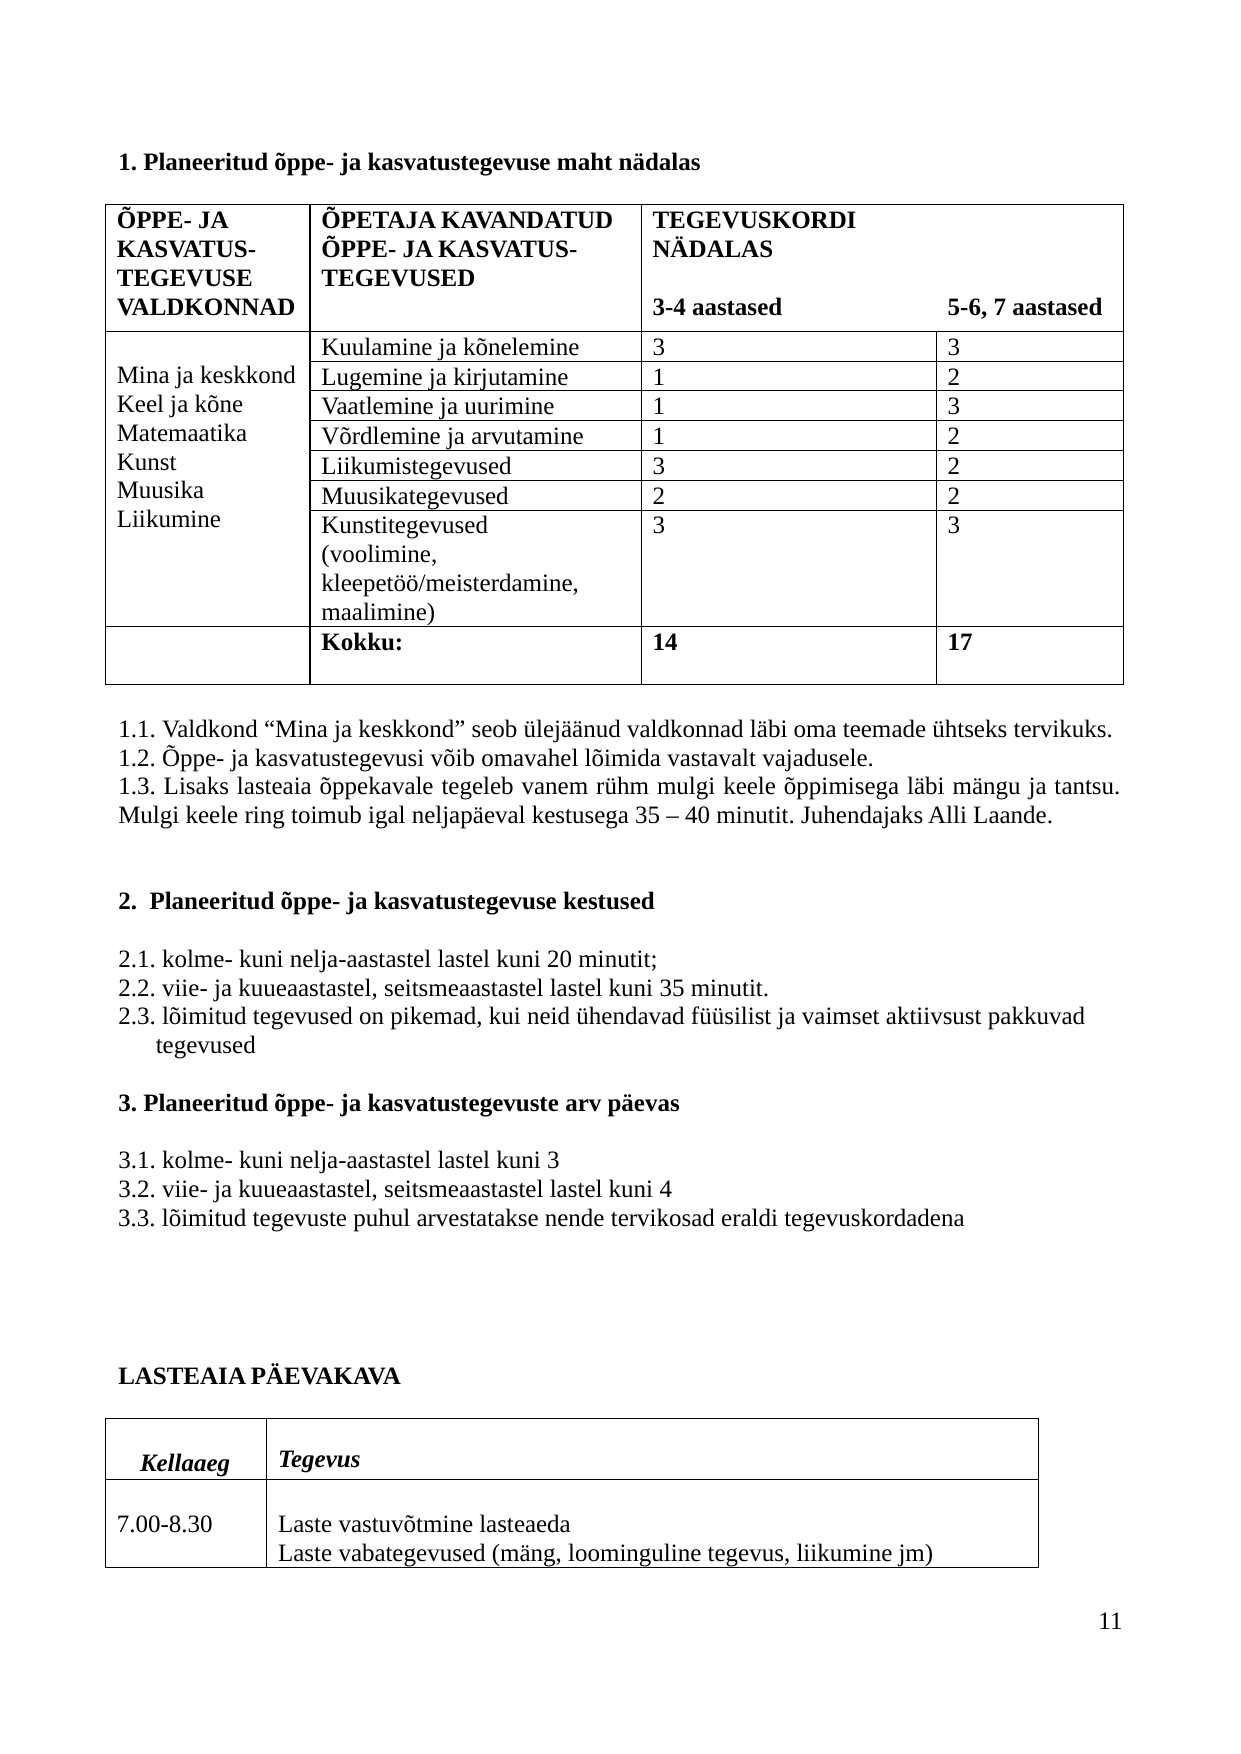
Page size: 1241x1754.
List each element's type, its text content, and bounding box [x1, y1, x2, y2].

table_cell 3 [937, 391, 1123, 420]
text 3.3. lõimitud tegevuste puhul arvestatakse nende tervikosad eraldi tegevuskordadena [118, 1203, 1122, 1231]
table_cell Mina ja keskkond Keel ja kõne Matemaatika Kunst Muusika Liikumine [106, 332, 309, 626]
table_cell Liikumistegevused [311, 451, 641, 480]
table_cell 3 [642, 332, 936, 361]
text 3.2. viie- ja kuueaastastel, seitsmeaastastel lastel kuni 4 [118, 1174, 1122, 1203]
table_cell 3 [937, 332, 1123, 361]
table_cell 1 [642, 391, 936, 420]
text 3.1. kolme- kuni nelja-aastastel lastel kuni 3 [118, 1145, 1122, 1174]
text 2.2. viie- ja kuueaastastel, seitsmeaastastel lastel kuni 35 minutit. [118, 973, 1122, 1001]
table_cell [106, 627, 309, 684]
table_cell Võrdlemine ja arvutamine [311, 421, 641, 450]
text 1.1. Valdkond “Mina ja keskkond” seob ülejäänud valdkonnad läbi oma teemade ühtseks tervikuks. [118, 714, 1122, 743]
text 1.3. Lisaks lasteaia õppekavale tegeleb vanem rühm mulgi keele õppimisega läbi mängu ja tantsu. Mulgi keele ring toimub igal neljapäeval kestusega 35 – 40 minutit. Juhendajaks Alli Laande. [118, 771, 1122, 829]
table_cell 17 [937, 627, 1123, 684]
table_cell Muusikategevused [311, 481, 641, 509]
table_cell Kunstitegevused (voolimine, kleepetöö/meisterdamine, maalimine) [311, 511, 641, 626]
table_cell 1 [642, 362, 936, 390]
table_header Kellaaeg [106, 1419, 266, 1479]
table_cell 2 [937, 451, 1123, 480]
table_cell 2 [937, 481, 1123, 509]
table_cell Kokku: [311, 627, 641, 684]
text LASTEAIA PÄEVAKAVA [118, 1361, 1122, 1389]
text 1.2. Õppe- ja kasvatustegevusi võib omavahel lõimida vastavalt vajadusele. [118, 743, 1122, 771]
text 2.3. lõimitud tegevused on pikemad, kui neid ühendavad füüsilist ja vaimset aktiivsust pakkuvad tegevused [118, 1001, 1122, 1059]
table_cell 3 [642, 511, 936, 626]
table_header TEGEVUSKORDI NÄDALAS 3-4 aastased [642, 205, 936, 331]
text 2. Planeeritud õppe- ja kasvatustegevuse kestused [118, 886, 1122, 915]
table_cell 3 [937, 511, 1123, 626]
table_cell 2 [937, 362, 1123, 390]
table_cell 1 [642, 421, 936, 450]
table_cell 2 [937, 421, 1123, 450]
text 2.1. kolme- kuni nelja-aastastel lastel kuni 20 minutit; [118, 944, 1122, 973]
text 3. Planeeritud õppe- ja kasvatustegevuste arv päevas [118, 1088, 1122, 1116]
table_header ÕPPE- JA KASVATUS- TEGEVUSE VALDKONNAD [106, 205, 309, 331]
table_header Tegevus [267, 1419, 1038, 1479]
table_cell 3 [642, 451, 936, 480]
table_cell Kuulamine ja kõnelemine [311, 332, 641, 361]
table_cell Vaatlemine ja uurimine [311, 391, 641, 420]
table_cell 14 [642, 627, 936, 684]
table_header ÕPETAJA KAVANDATUD ÕPPE- JA KASVATUS- TEGEVUSED [311, 205, 641, 331]
table_cell Lugemine ja kirjutamine [311, 362, 641, 390]
table_cell Laste vastuvõtmine lasteaeda Laste vabategevused (mäng, loominguline tegevus, liikumine jm) [267, 1480, 1038, 1567]
table_header 5-6, 7 aastased [936, 205, 1123, 331]
table_cell 2 [642, 481, 936, 509]
table_cell 7.00-8.30 [106, 1480, 266, 1567]
text 1. Planeeritud õppe- ja kasvatustegevuse maht nädalas [118, 147, 1122, 176]
